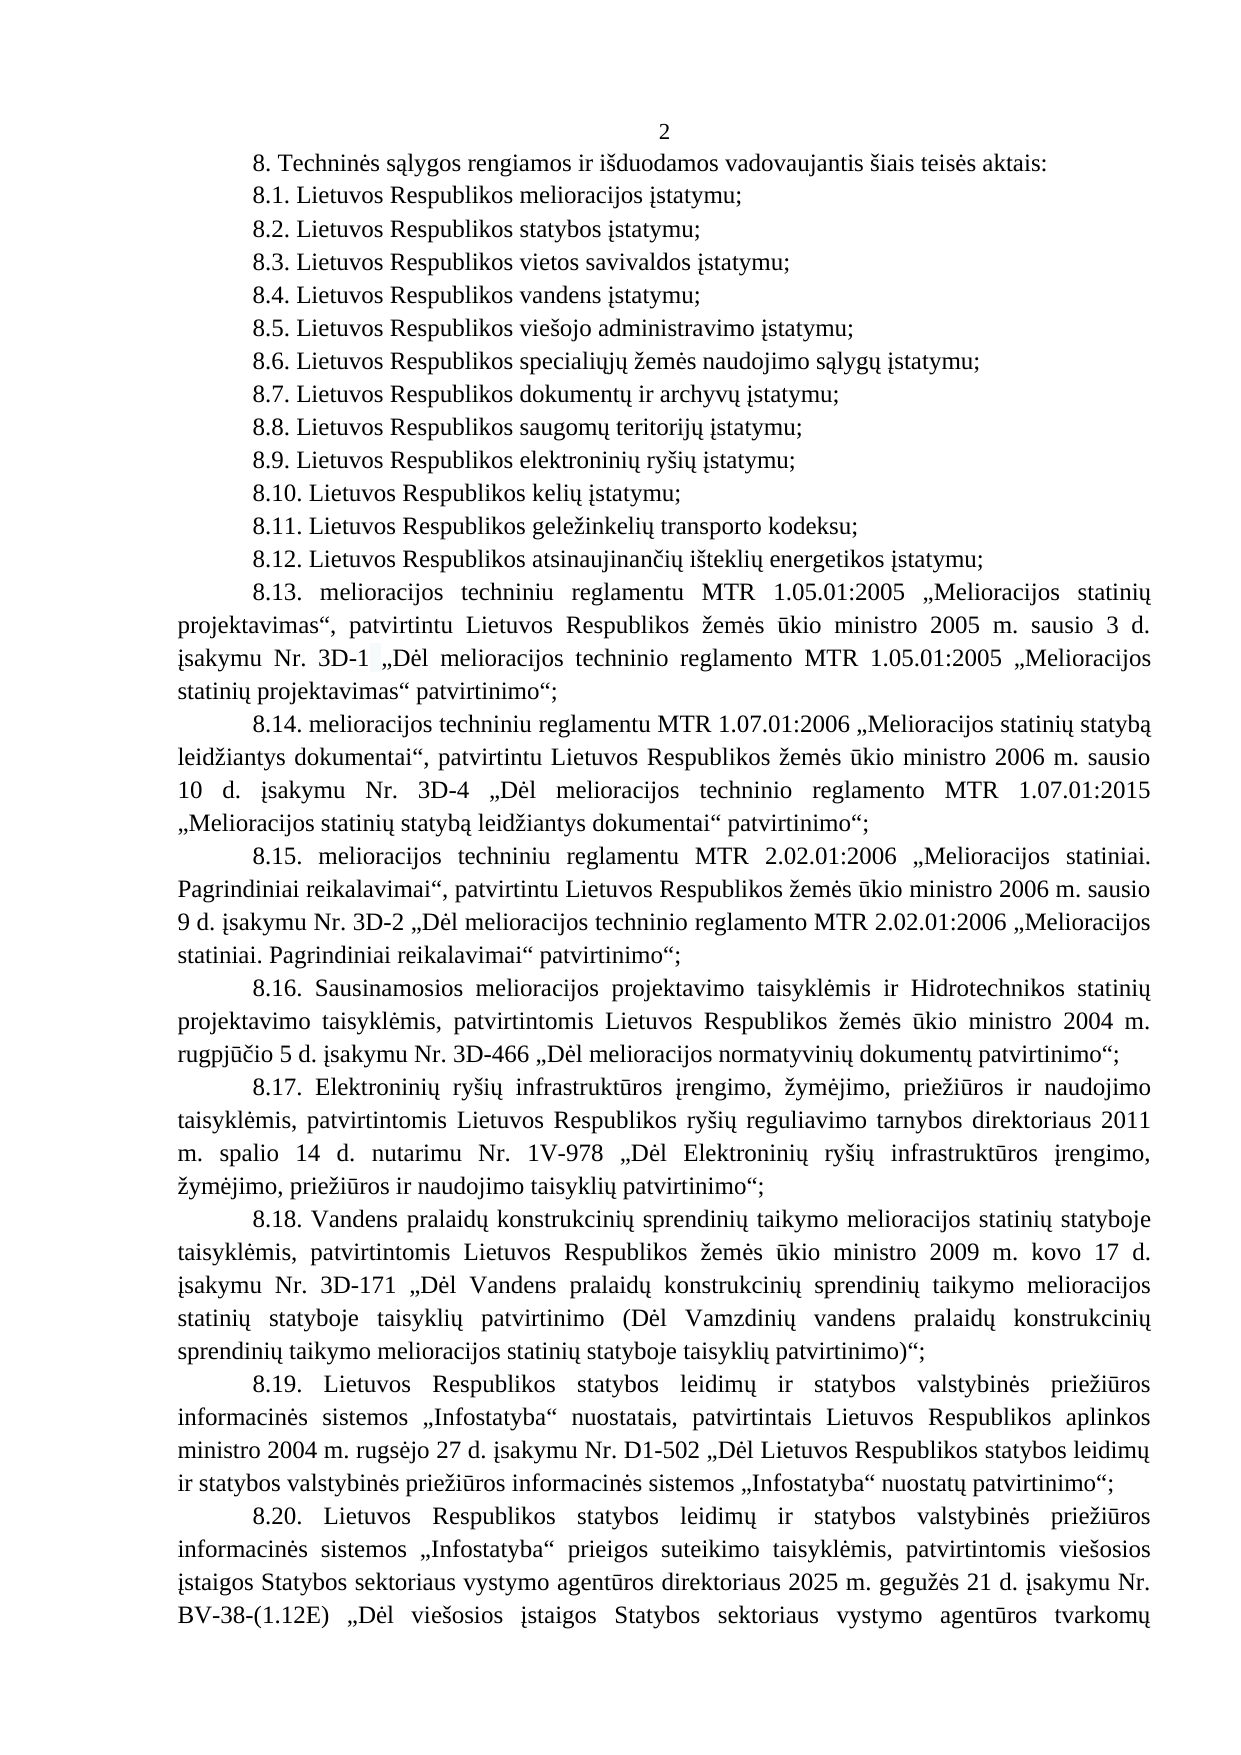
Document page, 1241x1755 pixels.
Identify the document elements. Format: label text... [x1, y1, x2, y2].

text 8.6. Lietuvos Respublikos specialiųjų žemės naudojimo sąlygų įstatymu; [177, 346, 1152, 374]
text 8.1. Lietuvos Respublikos melioracijos įstatymu; [177, 181, 1152, 209]
text 8.14. melioracijos techniniu reglamentu MTR 1.07.01:2006 „Melioracijos statinių statybą leidžiantys dokumentai“, patvirtintu Lietuvos Respublikos žemės ūkio ministro 2006 m. sausio 10 d. įsakymu Nr. 3D-4 „Dėl melioracijos techninio reglamento MTR 1.07.01:2015 „Melioracijos statinių statybą leidžiantys dokumentai“ patvirtinimo“; [177, 709, 1152, 837]
text 8.12. Lietuvos Respublikos atsinaujinančių išteklių energetikos įstatymu; [177, 544, 1152, 573]
text 8.9. Lietuvos Respublikos elektroninių ryšių įstatymu; [177, 445, 1152, 473]
text 8.19. Lietuvos Respublikos statybos leidimų ir statybos valstybinės priežiūros informacinės sistemos „Infostatyba“ nuostatais, patvirtintais Lietuvos Respublikos aplinkos ministro 2004 m. rugsėjo 27 d. įsakymu Nr. D1-502 „Dėl Lietuvos Respublikos statybos leidimų ir statybos valstybinės priežiūros informacinės sistemos „Infostatyba“ nuostatų patvirtinimo“; [177, 1369, 1152, 1497]
text 8.15. melioracijos techniniu reglamentu MTR 2.02.01:2006 „Melioracijos statiniai. Pagrindiniai reikalavimai“, patvirtintu Lietuvos Respublikos žemės ūkio ministro 2006 m. sausio 9 d. įsakymu Nr. 3D-2 „Dėl melioracijos techninio reglamento MTR 2.02.01:2006 „Melioracijos statiniai. Pagrindiniai reikalavimai“ patvirtinimo“; [177, 841, 1152, 969]
text 8.11. Lietuvos Respublikos geležinkelių transporto kodeksu; [177, 511, 1152, 539]
text 8.17. Elektroninių ryšių infrastruktūros įrengimo, žymėjimo, priežiūros ir naudojimo taisyklėmis, patvirtintomis Lietuvos Respublikos ryšių reguliavimo tarnybos direktoriaus 2011 m. spalio 14 d. nutarimu Nr. 1V-978 „Dėl Elektroninių ryšių infrastruktūros įrengimo, žymėjimo, priežiūros ir naudojimo taisyklių patvirtinimo“; [177, 1072, 1152, 1200]
text 8. Techninės sąlygos rengiamos ir išduodamos vadovaujantis šiais teisės aktais: [177, 148, 1152, 176]
text 8.7. Lietuvos Respublikos dokumentų ir archyvų įstatymu; [177, 379, 1152, 407]
text 8.8. Lietuvos Respublikos saugomų teritorijų įstatymu; [177, 412, 1152, 441]
text 8.5. Lietuvos Respublikos viešojo administravimo įstatymu; [177, 313, 1152, 341]
text 8.3. Lietuvos Respublikos vietos savivaldos įstatymu; [177, 247, 1152, 275]
text 8.20. Lietuvos Respublikos statybos leidimų ir statybos valstybinės priežiūros informacinės sistemos „Infostatyba“ prieigos suteikimo taisyklėmis, patvirtintomis viešosios įstaigos Statybos sektoriaus vystymo agentūros direktoriaus 2025 m. gegužės 21 d. įsakymu Nr. BV-38-(1.12E) „Dėl viešosios įstaigos Statybos sektoriaus vystymo agentūros tvarkomų [177, 1501, 1152, 1629]
text 8.13. melioracijos techniniu reglamentu MTR 1.05.01:2005 „Melioracijos statinių projektavimas“, patvirtintu Lietuvos Respublikos žemės ūkio ministro 2005 m. sausio 3 d. įsakymu Nr. 3D-1 „Dėl melioracijos techninio reglamento MTR 1.05.01:2005 „Melioracijos statinių projektavimas“ patvirtinimo“; [177, 577, 1152, 705]
text 8.18. Vandens pralaidų konstrukcinių sprendinių taikymo melioracijos statinių statyboje taisyklėmis, patvirtintomis Lietuvos Respublikos žemės ūkio ministro 2009 m. kovo 17 d. įsakymu Nr. 3D-171 „Dėl Vandens pralaidų konstrukcinių sprendinių taikymo melioracijos statinių statyboje taisyklių patvirtinimo (Dėl Vamzdinių vandens pralaidų konstrukcinių sprendinių taikymo melioracijos statinių statyboje taisyklių patvirtinimo)“; [177, 1204, 1152, 1365]
text 8.10. Lietuvos Respublikos kelių įstatymu; [177, 478, 1152, 507]
text 8.2. Lietuvos Respublikos statybos įstatymu; [177, 214, 1152, 242]
text 8.4. Lietuvos Respublikos vandens įstatymu; [177, 280, 1152, 308]
text 8.16. Sausinamosios melioracijos projektavimo taisyklėmis ir Hidrotechnikos statinių projektavimo taisyklėmis, patvirtintomis Lietuvos Respublikos žemės ūkio ministro 2004 m. rugpjūčio 5 d. įsakymu Nr. 3D-466 „Dėl melioracijos normatyvinių dokumentų patvirtinimo“; [177, 973, 1152, 1068]
